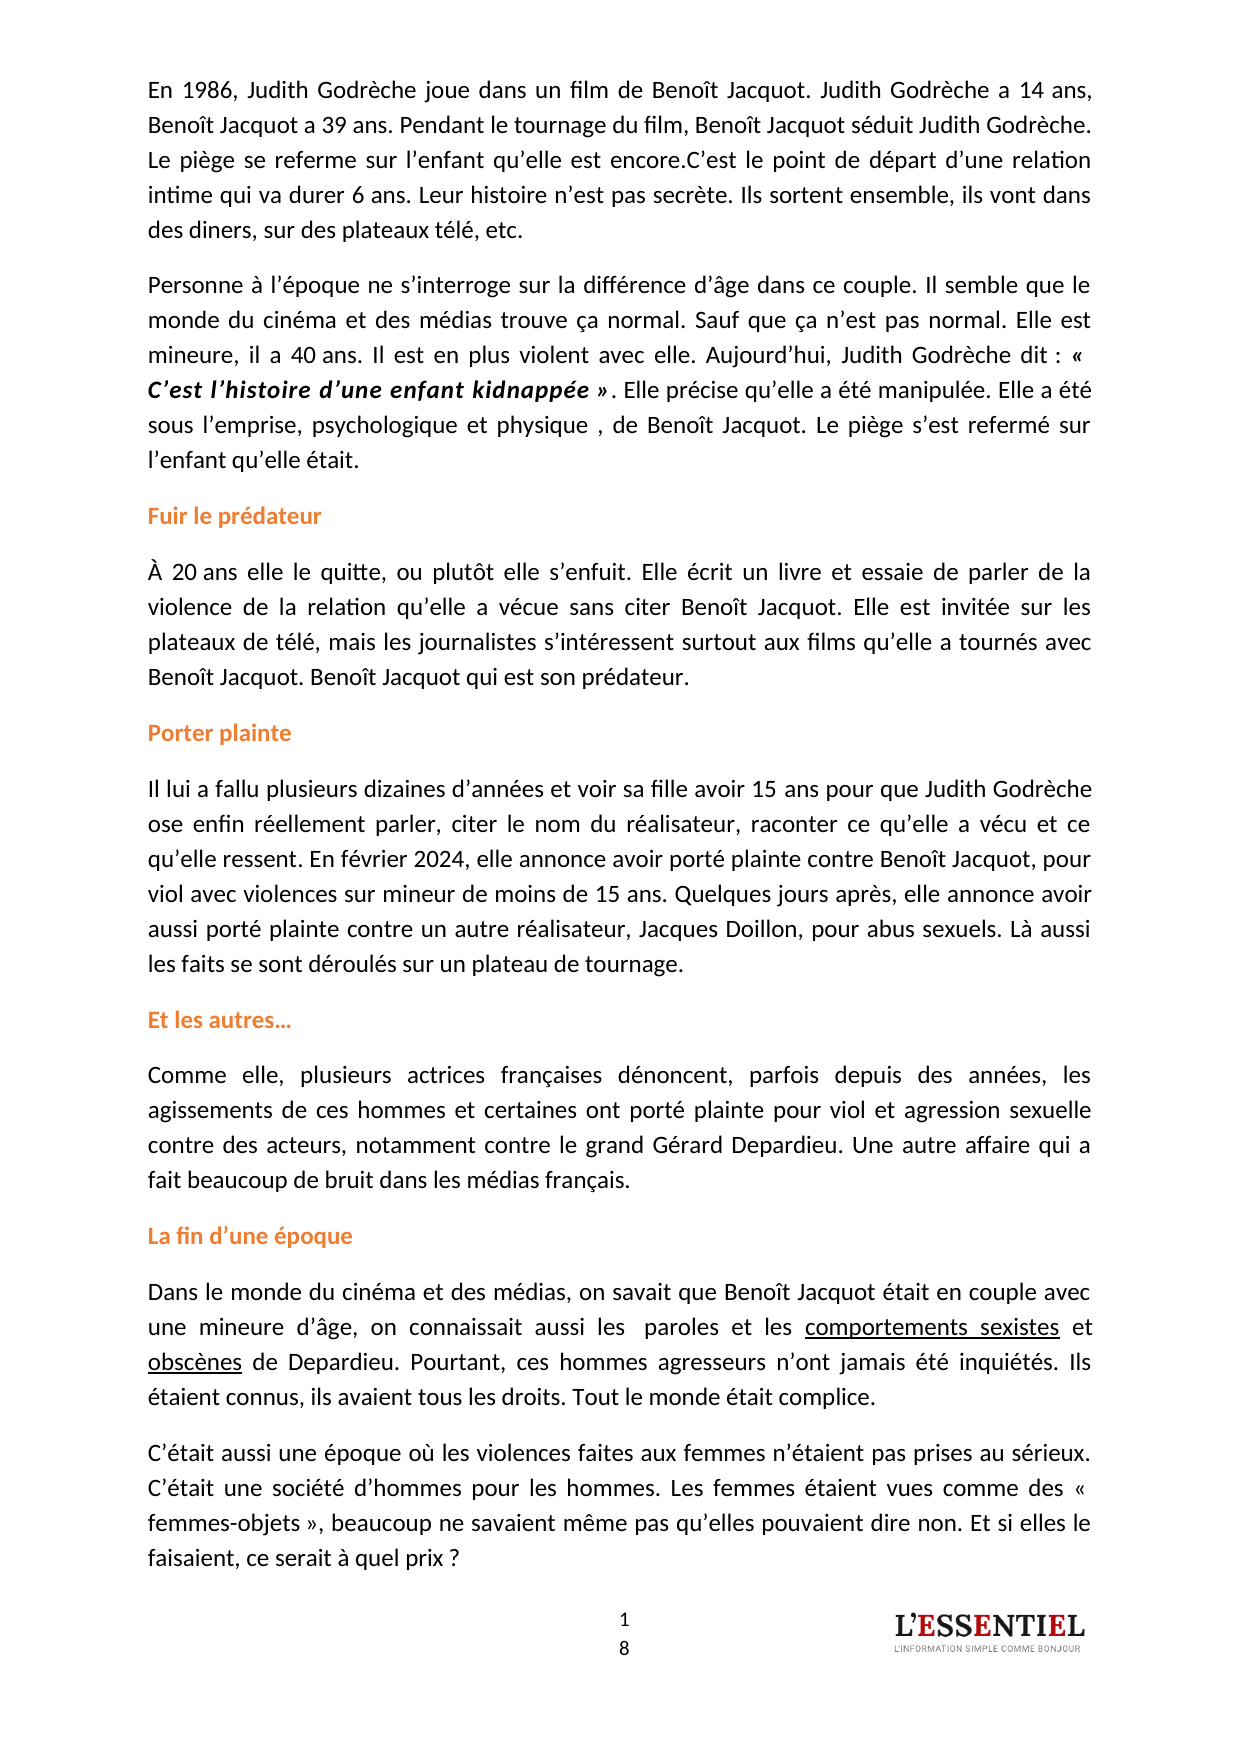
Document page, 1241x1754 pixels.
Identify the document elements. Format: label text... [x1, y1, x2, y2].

text À 20 ans elle le quitte, ou plutôt elle s’enfuit. Elle écrit un livre et essaie de parler de la violence de la relation qu’elle a vécue sans citer Benoît Jacquot. Elle est invitée sur les plateaux de télé, mais les journalistes s’intéressent surtout aux films qu’elle a tournés avec Benoît Jacquot. Benoît Jacquot qui est son prédateur. [148, 556, 1093, 692]
text Et les autres… [148, 1004, 1093, 1034]
text Dans le monde du cinéma et des médias, on savait que Benoît Jacquot était en couple avec une mineure d’âge, on connaissait aussi les paroles et les comportements sexistes et obscènes de Depardieu. Pourtant, ces hommes agresseurs n’ont jamais été inquiétés. Ils étaient connus, ils avaient tous les droits. Tout le monde était complice. [148, 1276, 1093, 1412]
text Porter plainte [148, 717, 1093, 748]
picture [888, 1606, 1093, 1666]
text Il lui a fallu plusieurs dizaines d’années et voir sa fille avoir 15 ans pour que Judith Godrèche ose enfin réellement parler, citer le nom du réalisateur, raconter ce qu’elle a vécu et ce qu’elle ressent. En février 2024, elle annonce avoir porté plainte contre Benoît Jacquot, pour viol avec violences sur mineur de moins de 15 ans. Quelques jours après, elle annonce avoir aussi porté plainte contre un autre réalisateur, Jacques Doillon, pour abus sexuels. Là aussi les faits se sont déroulés sur un plateau de tournage. [148, 773, 1093, 978]
text Comme elle, plusieurs actrices françaises dénoncent, parfois depuis des années, les agissements de ces hommes et certaines ont porté plainte pour viol et agression sexuelle contre des acteurs, notamment contre le grand Gérard Depardieu. Une autre affaire qui a fait beaucoup de bruit dans les médias français. [148, 1059, 1093, 1195]
text En 1986, Judith Godrèche joue dans un film de Benoît Jacquot. Judith Godrèche a 14 ans, Benoît Jacquot a 39 ans. Pendant le tournage du film, Benoît Jacquot séduit Judith Godrèche. Le piège se referme sur l’enfant qu’elle est encore.C’est le point de départ d’une relation intime qui va durer 6 ans. Leur histoire n’est pas secrète. Ils sortent ensemble, ils vont dans des diners, sur des plateaux télé, etc. [148, 74, 1093, 244]
text Fuir le prédateur [148, 500, 1093, 531]
text La fin d’une époque [148, 1220, 1093, 1251]
text C’était aussi une époque où les violences faites aux femmes n’étaient pas prises au sérieux. C’était une société d’hommes pour les hommes. Les femmes étaient vues comme des « femmes-objets », beaucoup ne savaient même pas qu’elles pouvaient dire non. Et si elles le faisaient, ce serait à quel prix ? [148, 1437, 1093, 1573]
text Personne à l’époque ne s’interroge sur la différence d’âge dans ce couple. Il semble que le monde du cinéma et des médias trouve ça normal. Sauf que ça n’est pas normal. Elle est mineure, il a 40 ans. Il est en plus violent avec elle. Aujourd’hui, Judith Godrèche dit : « C’est l’histoire d’une enfant kidnappée ». Elle précise qu’elle a été manipulée. Elle a été sous l’emprise, psychologique et physique , de Benoît Jacquot. Le piège s’est refermé sur l’enfant qu’elle était. [148, 269, 1093, 475]
